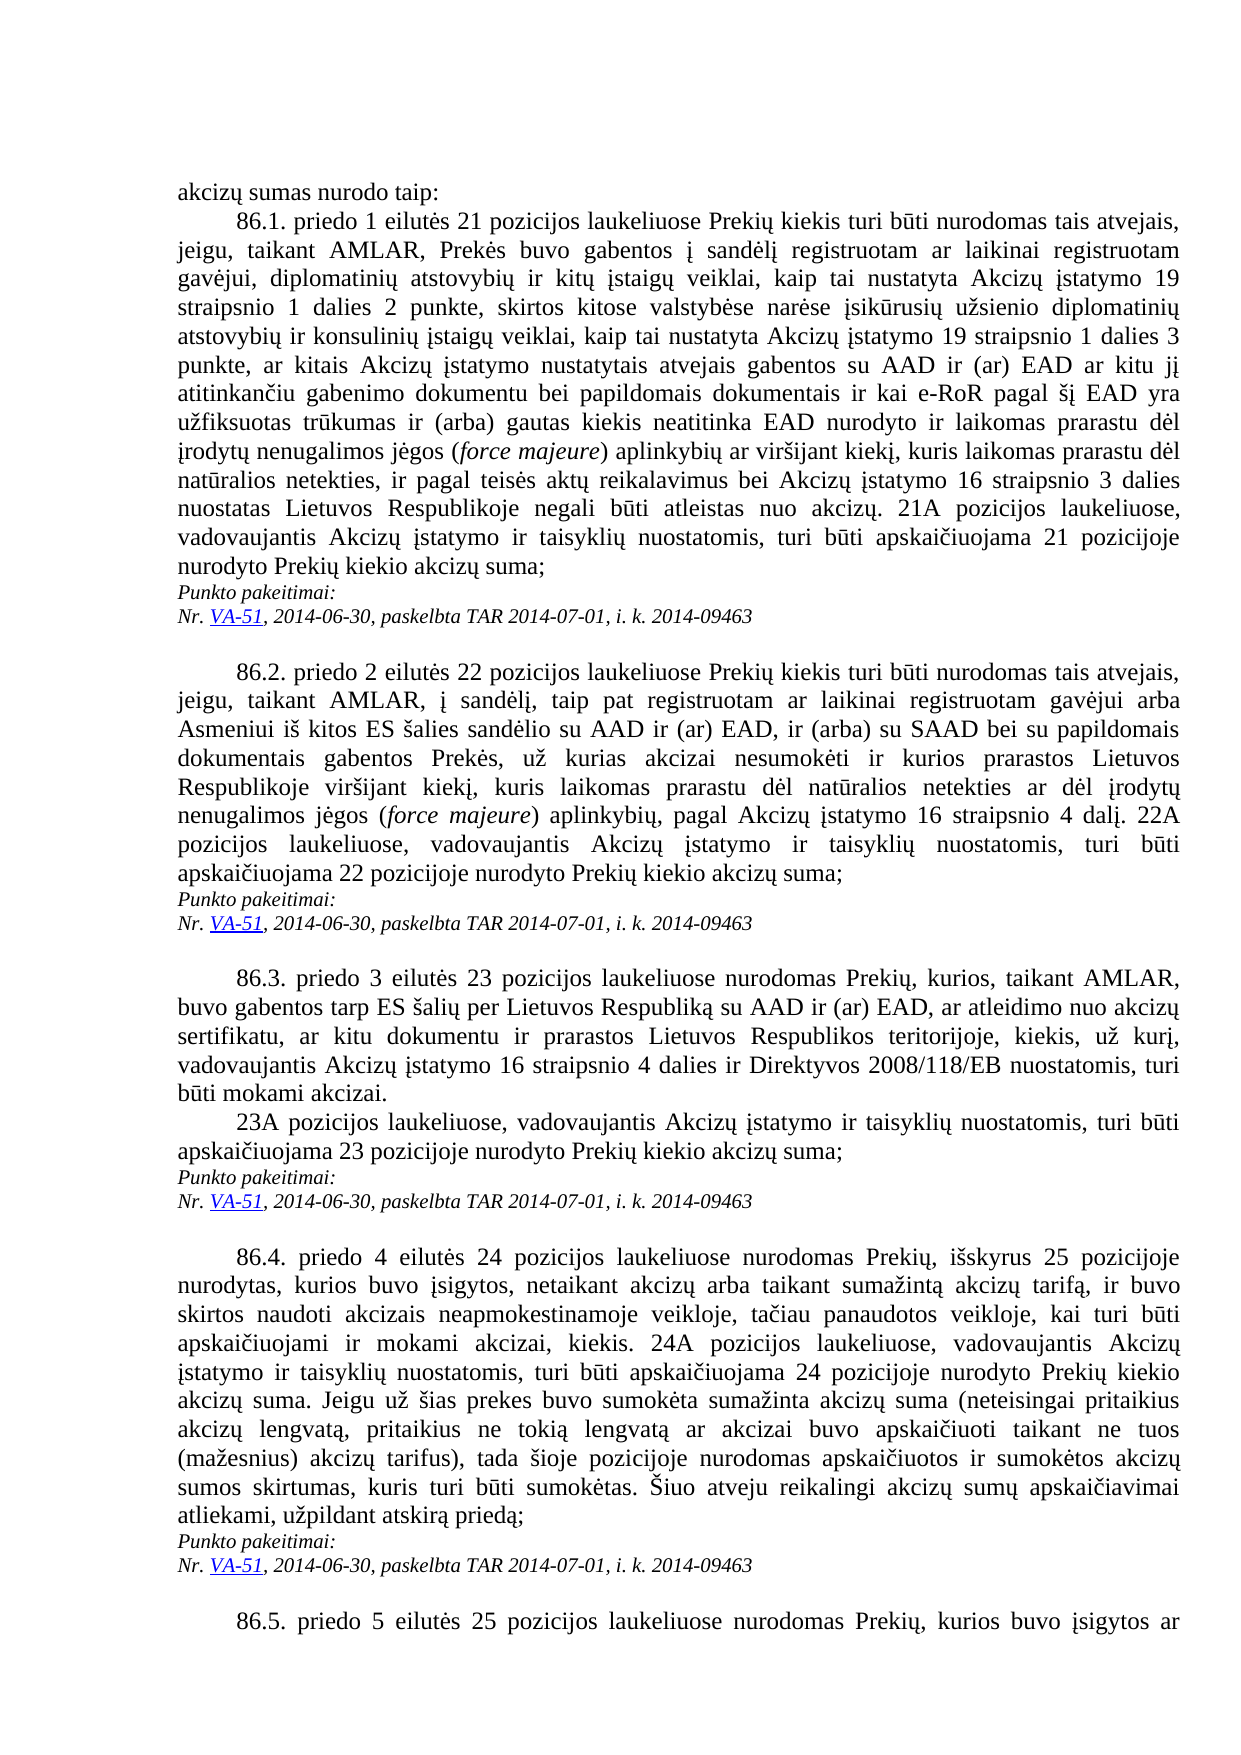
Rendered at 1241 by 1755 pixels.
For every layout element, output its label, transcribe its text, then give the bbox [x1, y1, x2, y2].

text 86.5. priedo 5 eilutės 25 pozicijos laukeliuose nurodomas Prekių, kurios buvo įsigytos ar [177, 1606, 1181, 1635]
text 86.4. priedo 4 eilutės 24 pozicijos laukeliuose nurodomas Prekių, išskyrus 25 pozicijoje nurodytas, kurios buvo įsigytos, netaikant akcizų arba taikant sumažintą akcizų tarifą, ir buvo skirtos naudoti akcizais neapmokestinamoje veikloje, tačiau panaudotos veikloje, kai turi būti apskaičiuojami ir mokami akcizai, kiekis. 24A pozicijos laukeliuose, vadovaujantis Akcizų įstatymo ir taisyklių nuostatomis, turi būti apskaičiuojama 24 pozicijoje nurodyto Prekių kiekio akcizų suma. Jeigu už šias prekes buvo sumokėta sumažinta akcizų suma (neteisingai pritaikius akcizų lengvatą, pritaikius ne tokią lengvatą ar akcizai buvo apskaičiuoti taikant ne tuos (mažesnius) akcizų tarifus), tada šioje pozicijoje nurodomas apskaičiuotos ir sumokėtos akcizų sumos skirtumas, kuris turi būti sumokėtas. Šiuo atveju reikalingi akcizų sumų apskaičiavimai atliekami, užpildant atskirą priedą; [177, 1242, 1181, 1529]
text Nr. VA-51, 2014-06-30, paskelbta TAR 2014-07-01, i. k. 2014-09463 [177, 911, 1181, 935]
text Punkto pakeitimai: [177, 1165, 1181, 1189]
text 86.2. priedo 2 eilutės 22 pozicijos laukeliuose Prekių kiekis turi būti nurodomas tais atvejais, jeigu, taikant AMLAR, į sandėlį, taip pat registruotam ar laikinai registruotam gavėjui arba Asmeniui iš kitos ES šalies sandėlio su AAD ir (ar) EAD, ir (arba) su SAAD bei su papildomais dokumentais gabentos Prekės, už kurias akcizai nesumokėti ir kurios prarastos Lietuvos Respublikoje viršijant kiekį, kuris laikomas prarastu dėl natūralios netekties ar dėl įrodytų nenugalimos jėgos (force majeure) aplinkybių, pagal Akcizų įstatymo 16 straipsnio 4 dalį. 22A pozicijos laukeliuose, vadovaujantis Akcizų įstatymo ir taisyklių nuostatomis, turi būti apskaičiuojama 22 pozicijoje nurodyto Prekių kiekio akcizų suma; [177, 657, 1181, 887]
text Nr. VA-51, 2014-06-30, paskelbta TAR 2014-07-01, i. k. 2014-09463 [177, 1553, 1181, 1577]
text Nr. VA-51, 2014-06-30, paskelbta TAR 2014-07-01, i. k. 2014-09463 [177, 604, 1181, 628]
text Punkto pakeitimai: [177, 1529, 1181, 1553]
text Nr. VA-51, 2014-06-30, paskelbta TAR 2014-07-01, i. k. 2014-09463 [177, 1189, 1181, 1213]
text Punkto pakeitimai: [177, 887, 1181, 911]
text akcizų sumas nurodo taip: [177, 177, 1181, 206]
text 23A pozicijos laukeliuose, vadovaujantis Akcizų įstatymo ir taisyklių nuostatomis, turi būti apskaičiuojama 23 pozicijoje nurodyto Prekių kiekio akcizų suma; [177, 1107, 1181, 1165]
text Punkto pakeitimai: [177, 580, 1181, 604]
text 86.3. priedo 3 eilutės 23 pozicijos laukeliuose nurodomas Prekių, kurios, taikant AMLAR, buvo gabentos tarp ES šalių per Lietuvos Respubliką su AAD ir (ar) EAD, ar atleidimo nuo akcizų sertifikatu, ar kitu dokumentu ir prarastos Lietuvos Respublikos teritorijoje, kiekis, už kurį, vadovaujantis Akcizų įstatymo 16 straipsnio 4 dalies ir Direktyvos 2008/118/EB nuostatomis, turi būti mokami akcizai. [177, 963, 1181, 1107]
text 86.1. priedo 1 eilutės 21 pozicijos laukeliuose Prekių kiekis turi būti nurodomas tais atvejais, jeigu, taikant AMLAR, Prekės buvo gabentos į sandėlį registruotam ar laikinai registruotam gavėjui, diplomatinių atstovybių ir kitų įstaigų veiklai, kaip tai nustatyta Akcizų įstatymo 19 straipsnio 1 dalies 2 punkte, skirtos kitose valstybėse narėse įsikūrusių užsienio diplomatinių atstovybių ir konsulinių įstaigų veiklai, kaip tai nustatyta Akcizų įstatymo 19 straipsnio 1 dalies 3 punkte, ar kitais Akcizų įstatymo nustatytais atvejais gabentos su AAD ir (ar) EAD ar kitu jį atitinkančiu gabenimo dokumentu bei papildomais dokumentais ir kai e-RoR pagal šį EAD yra užfiksuotas trūkumas ir (arba) gautas kiekis neatitinka EAD nurodyto ir laikomas prarastu dėl įrodytų nenugalimos jėgos (force majeure) aplinkybių ar viršijant kiekį, kuris laikomas prarastu dėl natūralios netekties, ir pagal teisės aktų reikalavimus bei Akcizų įstatymo 16 straipsnio 3 dalies nuostatas Lietuvos Respublikoje negali būti atleistas nuo akcizų. 21A pozicijos laukeliuose, vadovaujantis Akcizų įstatymo ir taisyklių nuostatomis, turi būti apskaičiuojama 21 pozicijoje nurodyto Prekių kiekio akcizų suma; [177, 206, 1181, 580]
